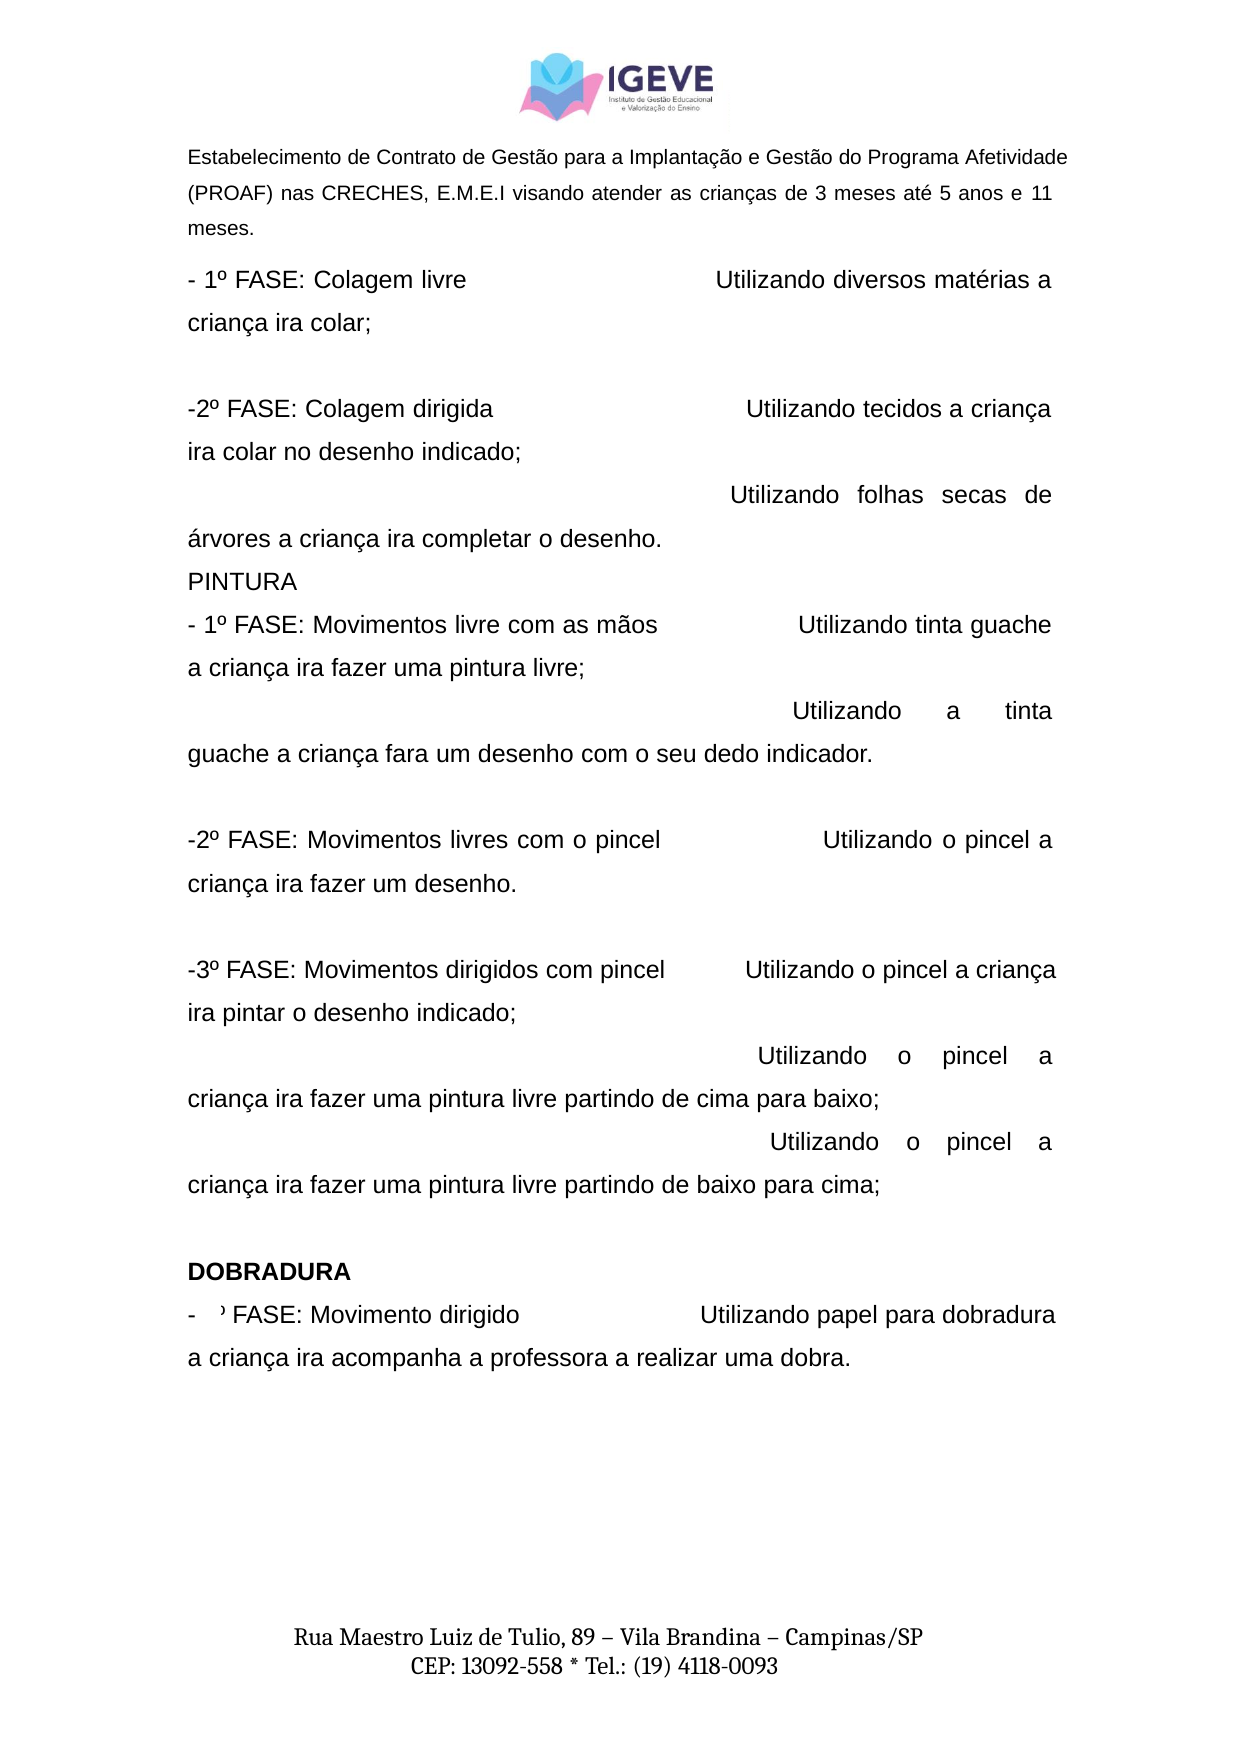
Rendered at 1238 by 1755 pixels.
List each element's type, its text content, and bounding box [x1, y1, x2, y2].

text a [1038, 1042, 1077, 1070]
text Utilizando [792, 697, 927, 725]
text - [187, 611, 203, 639]
text Utilizando papel para dobradura [700, 1301, 1077, 1329]
text -2º FASE: Movimentos livres com o pincel [187, 827, 687, 854]
text meses. [187, 217, 1077, 240]
text Estabelecimento de Contrato de Gestão para a Implantação e Gestão do Programa Afetividade [187, 146, 1077, 169]
text Rua Maestro Luiz de Tulio, 89 – Vila Brandina – Campinas/SP [293, 1622, 972, 1651]
text - [187, 395, 196, 423]
text ira colar no desenho indicado; [187, 438, 546, 466]
text Utilizando o pincel a criança [745, 956, 1077, 984]
text Utilizando [757, 1042, 897, 1070]
text 1º FASE: Movimento dirigido [221, 1301, 542, 1329]
text criança ira fazer um desenho. [187, 870, 542, 898]
text a [946, 697, 985, 725]
text a criança ira fazer uma pintura livre; [187, 654, 609, 682]
text PINTURA [187, 568, 686, 596]
text 2º FASE: Colagem dirigida [196, 395, 519, 423]
text 1º FASE: Colagem livre [203, 266, 492, 294]
text DOBRADURA [187, 1258, 542, 1286]
text pincel [942, 1042, 1033, 1070]
text Utilizando o pincel a [769, 1128, 1077, 1156]
text tinta [1005, 697, 1077, 725]
text - [187, 1301, 221, 1329]
text o [897, 1042, 936, 1070]
text Utilizando diversos matérias a [715, 266, 1076, 294]
text criança ira fazer uma pintura livre partindo de baixo para cima; [187, 1172, 1077, 1199]
text criança ira fazer uma pintura livre partindo de cima para baixo; [187, 1085, 1077, 1113]
text árvores a criança ira completar o desenho. [187, 525, 686, 553]
text CEP: 13092-558 * Tel.: (19) 4118-0093 [411, 1651, 853, 1680]
picture [509, 47, 731, 134]
text -3º FASE: Movimentos dirigidos com pincel [187, 956, 686, 984]
text - [187, 266, 203, 294]
text 1º FASE: Movimentos livre com as mãos [203, 611, 683, 639]
text Utilizando tecidos a criança [746, 395, 1077, 423]
text (PROAF) nas CRECHES, E.M.E.I visando atender as crianças de 3 meses até 5 anos e 11 [187, 181, 1077, 205]
text Utilizando o pincel a [823, 827, 1077, 854]
text a criança ira acompanha a professora a realizar uma dobra. [187, 1344, 875, 1372]
text guache a criança fara um desenho com o seu dedo indicador. [187, 740, 927, 768]
text criança ira colar; [187, 309, 396, 337]
text ira pintar o desenho indicado; [187, 999, 540, 1027]
text Utilizando folhas secas de [730, 482, 1077, 509]
text Utilizando tinta guache [798, 611, 1076, 639]
